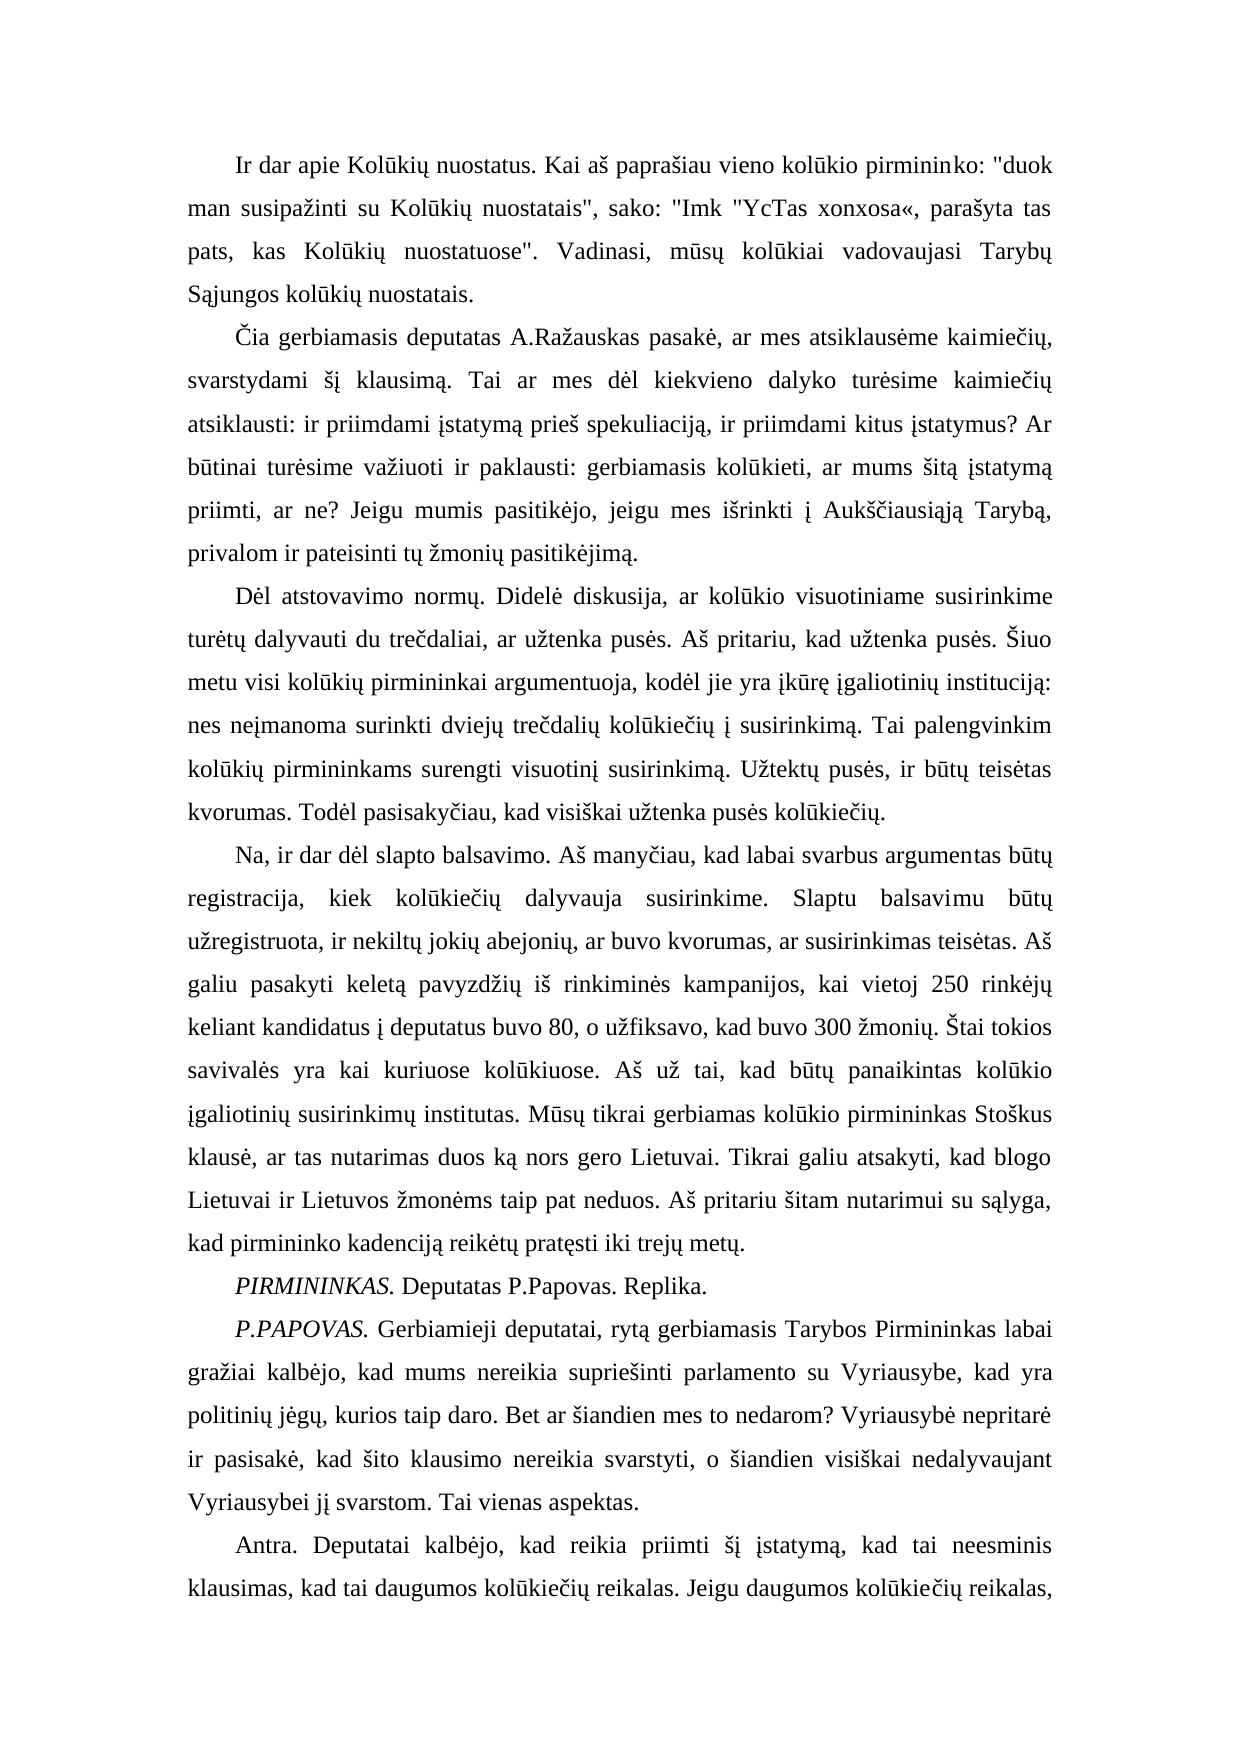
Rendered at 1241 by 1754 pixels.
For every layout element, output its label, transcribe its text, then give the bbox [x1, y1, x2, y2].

text Na, ir dar dėl slapto balsavimo. Aš manyčiau, kad labai svarbus argumen­tas būtų registracija, kiek kolūkiečių dalyvauja susirinkime. Slaptu balsavi­mu būtų užregistruota, ir nekiltų jokių abejonių, ar buvo kvorumas, ar susirinkimas teisėtas. Aš galiu pasakyti keletą pavyzdžių iš rinkiminės kam­panijos, kai vietoj 250 rinkėjų keliant kandidatus į deputatus buvo 80, o užfiksavo, kad buvo 300 žmonių. Štai tokios savivalės yra kai kuriuose kolū­kiuose. Aš už tai, kad būtų panaikintas kolūkio įgaliotinių susirinkimų insti­tutas. Mūsų tikrai gerbiamas kolūkio pirmininkas Stoškus klausė, ar tas nutarimas duos ką nors gero Lietuvai. Tikrai galiu atsakyti, kad blogo Lietu­vai ir Lietuvos žmonėms taip pat neduos. Aš pritariu šitam nutarimui su sąlyga, kad pirmininko kadenciją reikėtų pratęsti iki trejų metų. [187, 840, 1053, 1257]
text P.PAPOVAS. Gerbiamieji deputatai, rytą gerbiamasis Tarybos Pirminin­kas labai gražiai kalbėjo, kad mums nereikia supriešinti parlamento su Vy­riausybe, kad yra politinių jėgų, kurios taip daro. Bet ar šiandien mes to nedarom? Vyriausybė nepritarė ir pasisakė, kad šito klausimo nereikia svarstyti, o šiandien visiškai nedalyvaujant Vyriausybei jį svarstom. Tai vie­nas aspektas. [187, 1314, 1053, 1516]
text PIRMININKAS. Deputatas P.Papovas. Replika. [187, 1271, 1053, 1300]
text Ir dar apie Kolūkių nuostatus. Kai aš paprašiau vieno kolūkio pirminin­ko: "duok man susipažinti su Kolūkių nuostatais", sako: "Imk "YcTas xonxosa«, parašyta tas pats, kas Kolūkių nuostatuose". Vadinasi, mūsų kolūkiai vadovaujasi Tarybų Sąjungos kolūkių nuostatais. [187, 150, 1053, 308]
text Antra. Deputatai kalbėjo, kad reikia priimti šį įstatymą, kad tai neesminis klausimas, kad tai daugumos kolūkiečių reikalas. Jeigu daugumos kolūkie­čių reikalas, [187, 1530, 1053, 1602]
text Dėl atstovavimo normų. Didelė diskusija, ar kolūkio visuotiniame susi­rinkime turėtų dalyvauti du trečdaliai, ar užtenka pusės. Aš pritariu, kad užtenka pusės. Šiuo metu visi kolūkių pirmininkai argumentuoja, kodėl jie yra įkūrę įgaliotinių instituciją: nes neįmanoma surinkti dviejų trečdalių kolūkiečių į susirinkimą. Tai palengvinkim kolūkių pirmininkams surengti visuotinį susirinkimą. Užtektų pusės, ir būtų teisėtas kvorumas. Todėl pasi­sakyčiau, kad visiškai užtenka pusės kolūkiečių. [187, 581, 1053, 826]
text Čia gerbiamasis deputatas A.Ražauskas pasakė, ar mes atsiklausėme kai­miečių, svarstydami šį klausimą. Tai ar mes dėl kiekvieno dalyko turėsime kaimiečių atsiklausti: ir priimdami įstatymą prieš spekuliaciją, ir priimdami kitus įstatymus? Ar būtinai turėsime važiuoti ir paklausti: gerbiamasis kolū­kieti, ar mums šitą įstatymą priimti, ar ne? Jeigu mumis pasitikėjo, jeigu mes išrinkti į Aukščiausiąją Tarybą, privalom ir pateisinti tų žmonių pasitikėjimą. [187, 322, 1053, 567]
